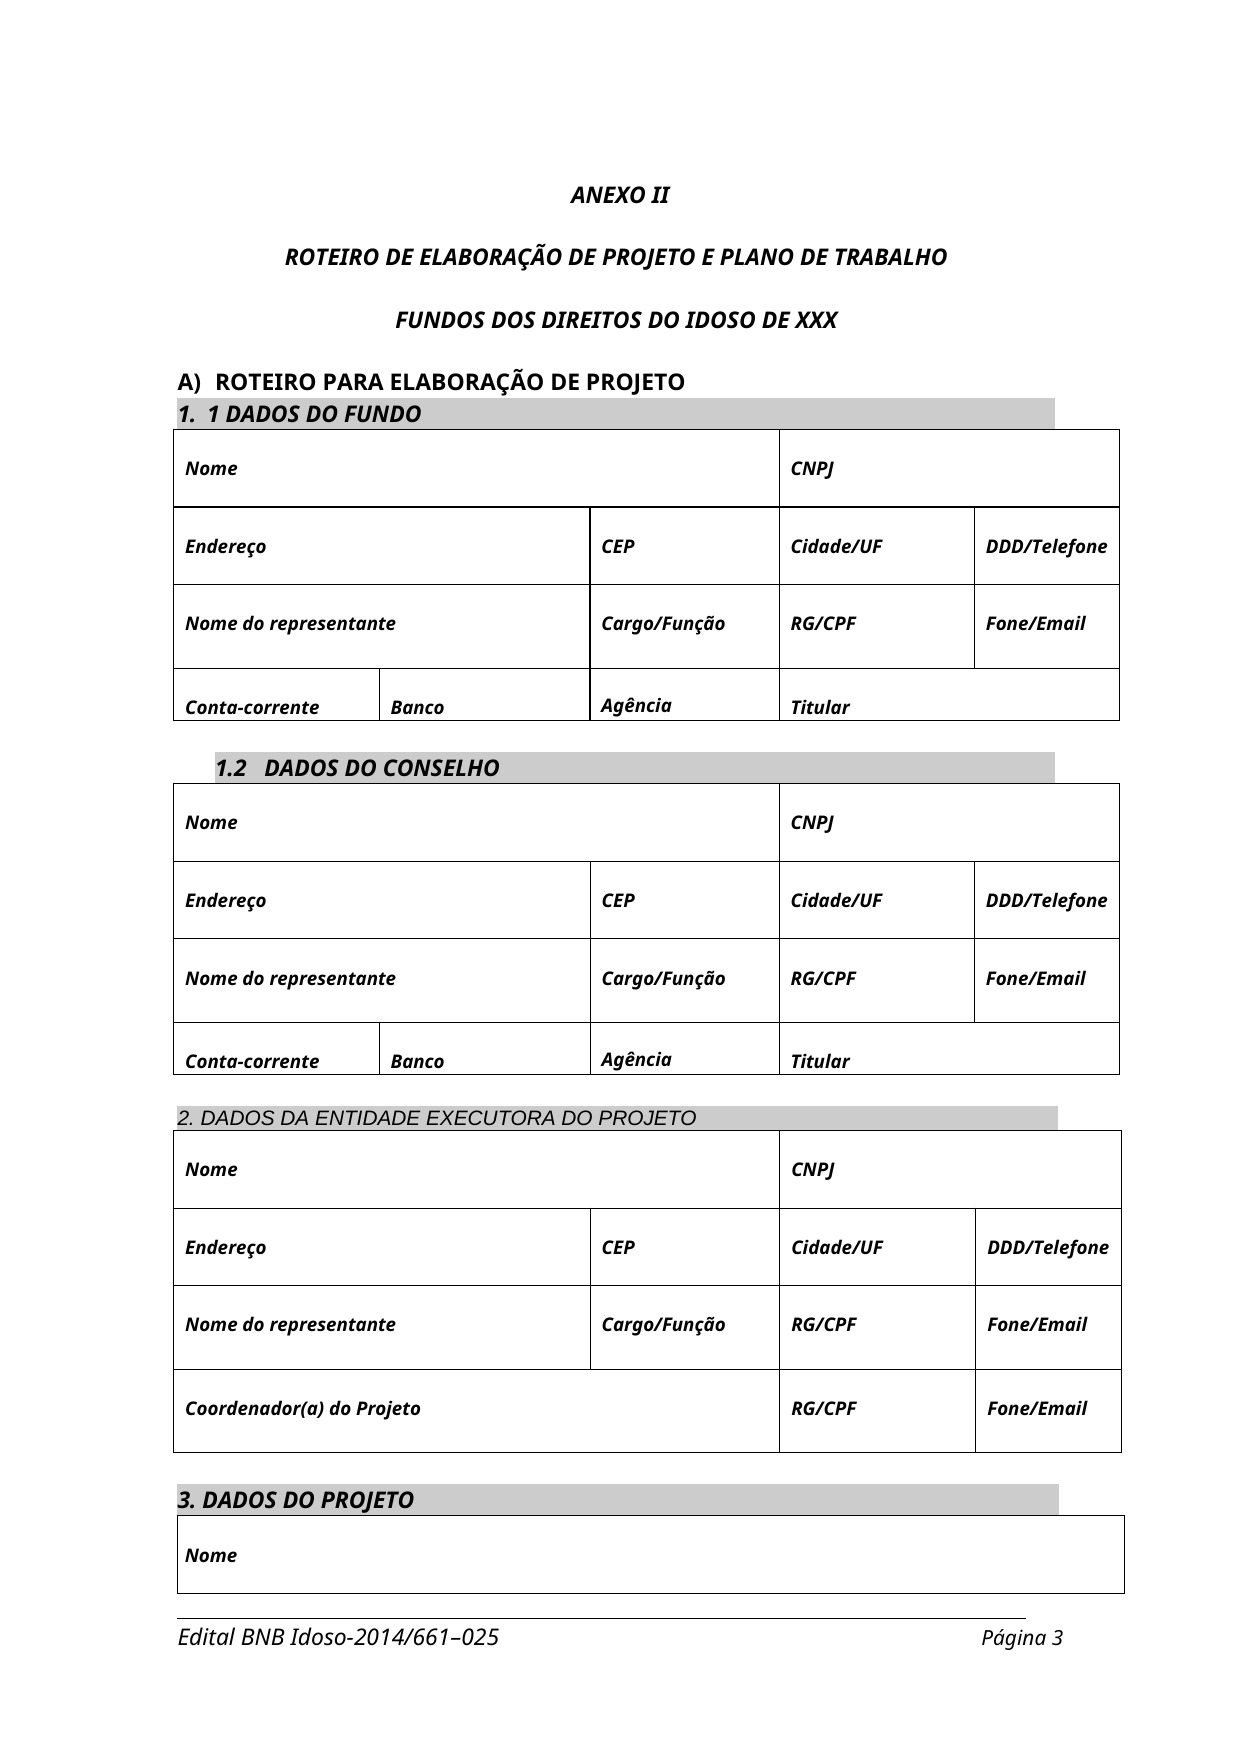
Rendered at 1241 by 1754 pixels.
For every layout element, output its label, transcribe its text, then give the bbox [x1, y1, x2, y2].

table_header Nome [174, 784, 779, 861]
table_cell Cargo/Função [591, 939, 779, 1022]
table_header CNPJ [780, 1131, 1121, 1207]
table_cell Cidade/UF [780, 862, 974, 938]
table_cell Nome do representante [174, 585, 589, 667]
table_cell DDD/Telefone [976, 1209, 1121, 1285]
table_cell RG/CPF [780, 585, 974, 667]
text ROTEIRO DE ELABORAÇÃO DE PROJETO E PLANO DE TRABALHO [177, 241, 1055, 273]
table_cell CEP [591, 1209, 779, 1285]
text ANEXO II [177, 179, 1063, 210]
table_cell Agência [591, 669, 779, 719]
table_cell RG/CPF [780, 939, 974, 1022]
table_cell CEP [591, 862, 779, 938]
table_cell Agência [591, 1023, 779, 1074]
table_header CNPJ [780, 430, 1119, 506]
table_cell Titular [780, 669, 1119, 719]
table_cell Conta-corrente [174, 1023, 379, 1074]
table_cell Conta-corrente [174, 669, 379, 719]
table_header Nome [174, 1131, 779, 1207]
table_cell Endereço [174, 508, 589, 584]
table_cell CEP [591, 508, 779, 584]
table_cell Fone/Email [976, 1286, 1121, 1368]
table_cell Endereço [174, 1209, 590, 1285]
table_cell DDD/Telefone [975, 508, 1119, 584]
list 1 DADOS DO FUNDO [177, 398, 1055, 429]
text 2. DADOS DA ENTIDADE EXECUTORA DO PROJETO [177, 1106, 1058, 1130]
list ROTEIRO PARA ELABORAÇÃO DE PROJETO [177, 366, 1063, 398]
table_cell RG/CPF [780, 1286, 975, 1368]
table_cell Fone/Email [975, 585, 1119, 667]
table_header Nome [178, 1516, 1124, 1593]
table_cell Banco [380, 1023, 590, 1074]
table_header Nome [174, 430, 779, 506]
table_cell DDD/Telefone [975, 862, 1119, 938]
table_cell Fone/Email [976, 1370, 1121, 1452]
table_cell Cargo/Função [591, 1286, 779, 1368]
table_cell Cidade/UF [780, 508, 974, 584]
table_cell Fone/Email [975, 939, 1119, 1022]
table_cell Cidade/UF [780, 1209, 975, 1285]
table_cell Nome do representante [174, 1286, 590, 1368]
table_cell RG/CPF [780, 1370, 975, 1452]
table_cell Titular [780, 1023, 1119, 1074]
list DADOS DO CONSELHO [215, 752, 1055, 783]
table_cell Nome do representante [174, 939, 590, 1022]
text FUNDOS DOS DIREITOS DO IDOSO DE XXX [177, 304, 1055, 335]
text 3. DADOS DO PROJETO [177, 1484, 1059, 1515]
table_header CNPJ [780, 784, 1119, 861]
table_cell Cargo/Função [591, 585, 779, 667]
table_cell Coordenador(a) do Projeto [174, 1370, 779, 1452]
table_cell Endereço [174, 862, 590, 938]
table_cell Banco [380, 669, 589, 719]
